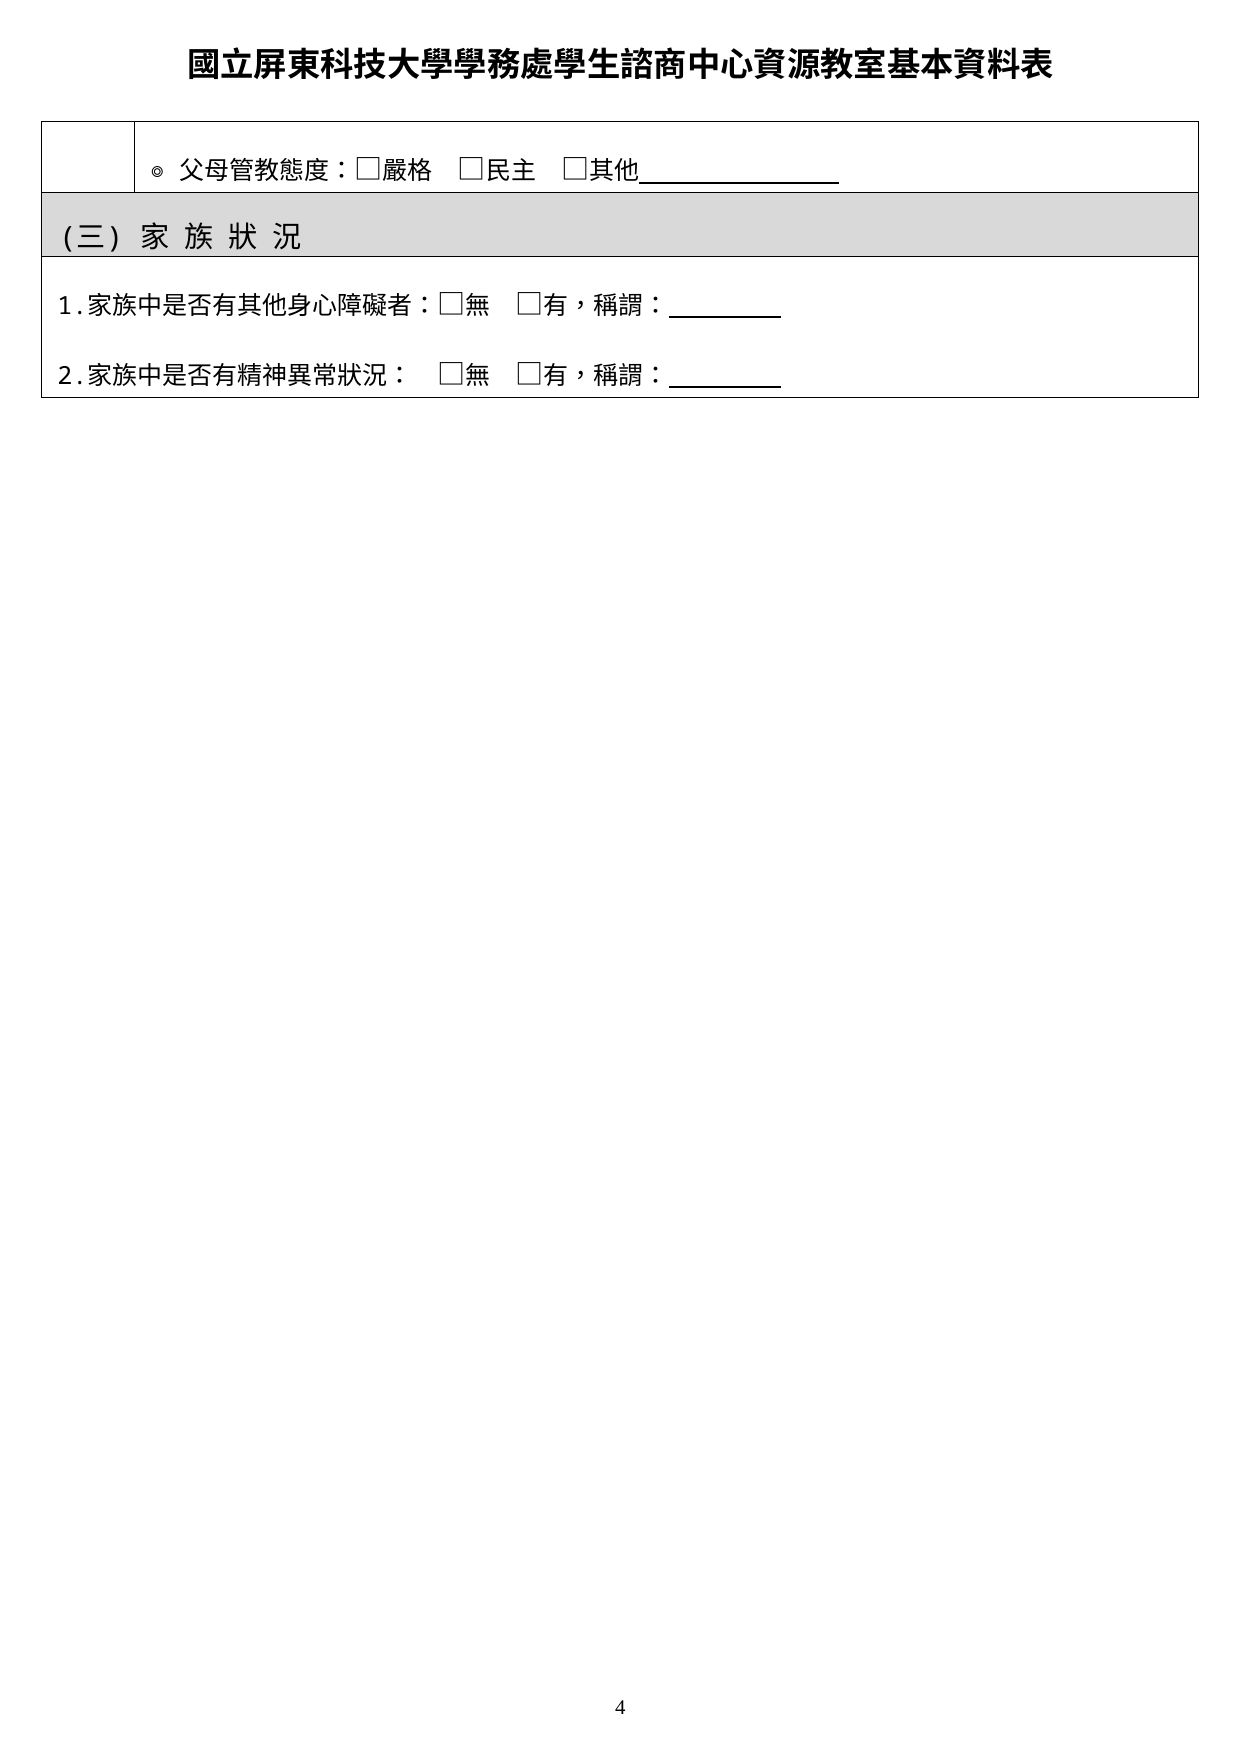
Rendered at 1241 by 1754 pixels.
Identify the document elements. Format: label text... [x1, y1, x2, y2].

table_cell ◎ 父母管教態度：□嚴格 □民主 □其他 [135, 122, 1198, 192]
table_cell 1.家族中是否有其他身心障礙者：□無 □有，稱謂： 2.家族中是否有精神異常狀況： □無 □有，稱謂： [42, 257, 1198, 397]
table_cell (三) 家 族 狀 況 [42, 193, 1198, 256]
table_cell [42, 122, 134, 192]
